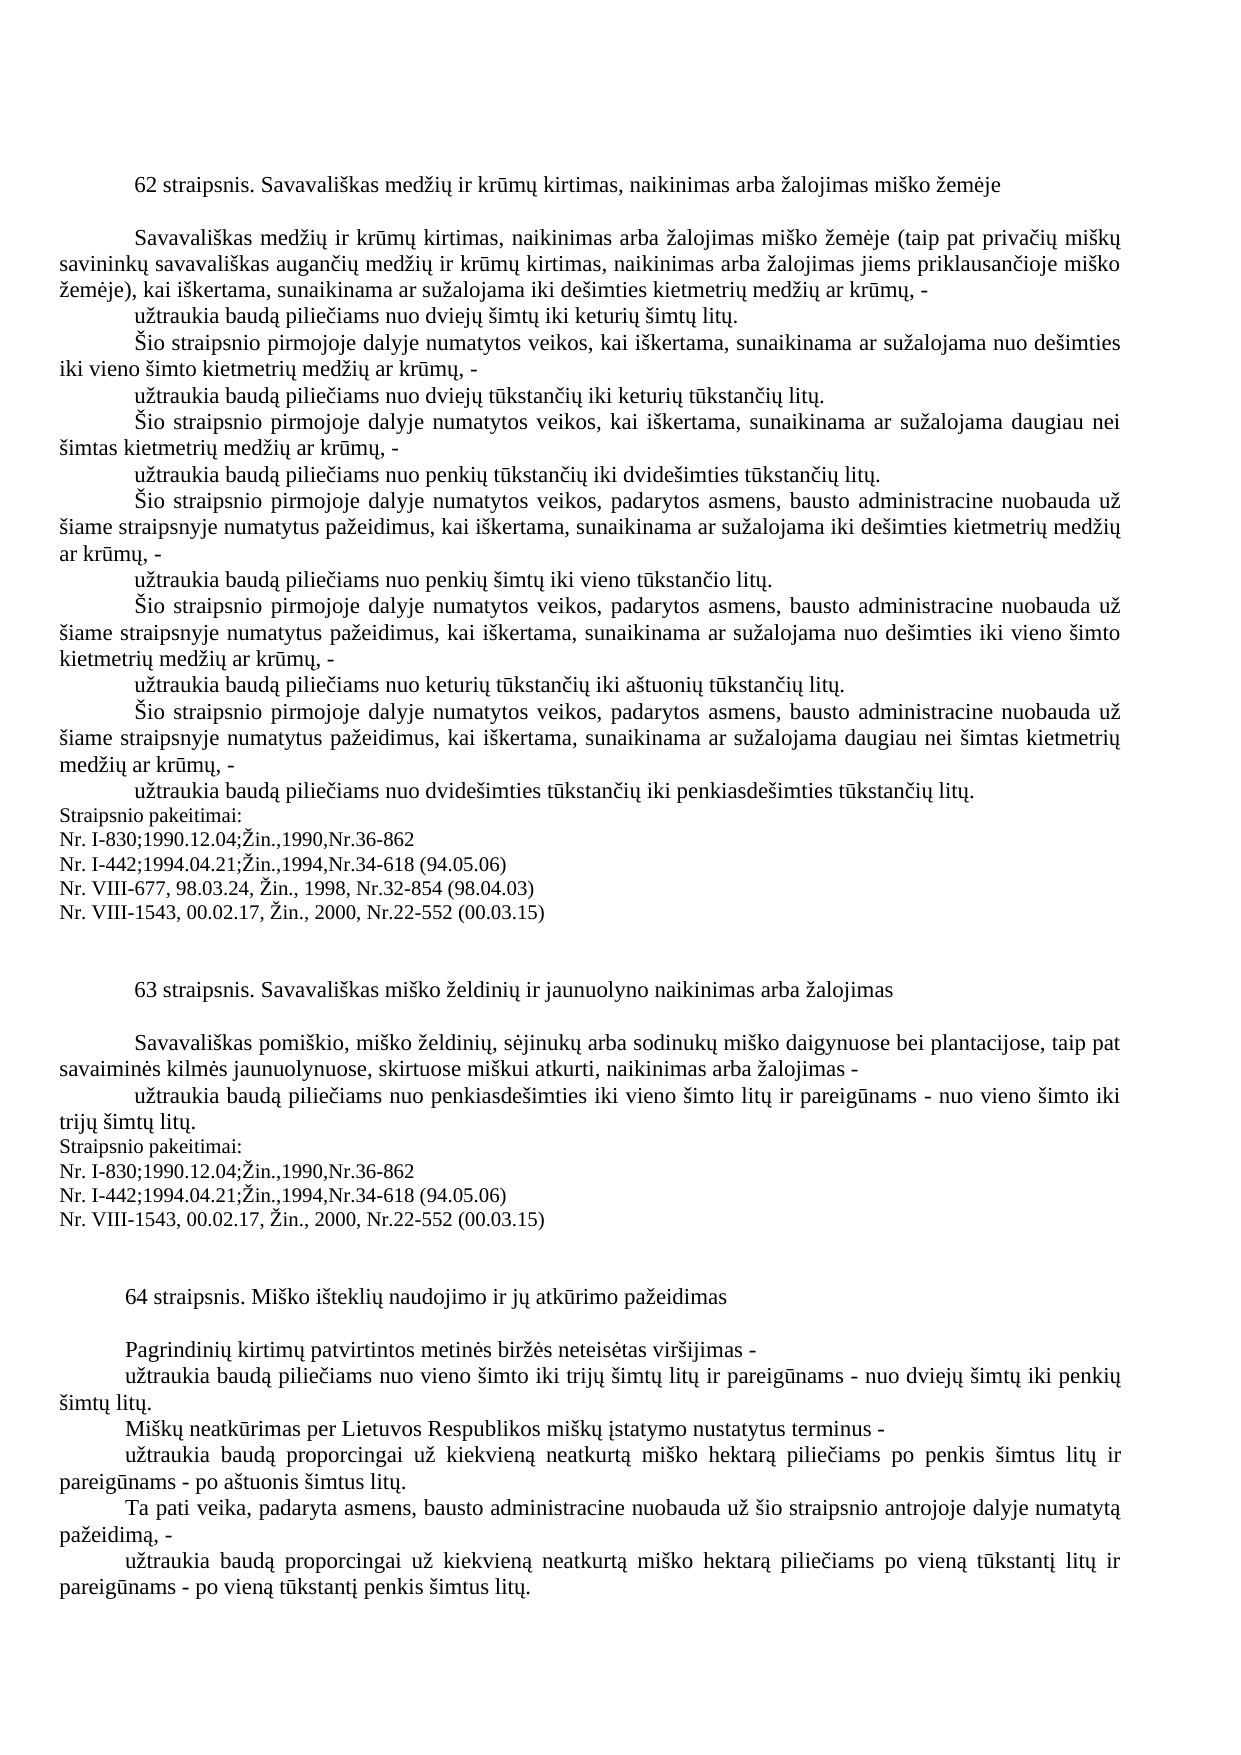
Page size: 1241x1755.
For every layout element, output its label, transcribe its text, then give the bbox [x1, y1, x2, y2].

text užtraukia baudą piliečiams nuo vieno šimto iki trijų šimtų litų ir pareigūnams - nuo dviejų šimtų iki penkių šimtų litų. [59, 1362, 1122, 1415]
text Nr. VIII-1543, 00.02.17, Žin., 2000, Nr.22-552 (00.03.15) [59, 1207, 1122, 1231]
text Šio straipsnio pirmojoje dalyje numatytos veikos, kai iškertama, sunaikinama ar sužalojama nuo dešimties iki vieno šimto kietmetrių medžių ar krūmų, - [59, 329, 1122, 382]
text užtraukia baudą piliečiams nuo dviejų šimtų iki keturių šimtų litų. [59, 303, 1122, 329]
text Savavališkas pomiškio, miško želdinių, sėjinukų arba sodinukų miško daigynuose bei plantacijose, taip pat savaiminės kilmės jaunuolynuose, skirtuose miškui atkurti, naikinimas arba žalojimas - [59, 1029, 1122, 1082]
text Miškų neatkūrimas per Lietuvos Respublikos miškų įstatymo nustatytus terminus - [59, 1415, 1122, 1442]
text Šio straipsnio pirmojoje dalyje numatytos veikos, padarytos asmens, bausto administracine nuobauda už šiame straipsnyje numatytus pažeidimus, kai iškertama, sunaikinama ar sužalojama iki dešimties kietmetrių medžių ar krūmų, - [59, 487, 1122, 566]
text Straipsnio pakeitimai: [59, 803, 1122, 827]
text Šio straipsnio pirmojoje dalyje numatytos veikos, kai iškertama, sunaikinama ar sužalojama daugiau nei šimtas kietmetrių medžių ar krūmų, - [59, 408, 1122, 461]
text užtraukia baudą piliečiams nuo dvidešimties tūkstančių iki penkiasdešimties tūkstančių litų. [59, 777, 1122, 803]
text užtraukia baudą piliečiams nuo dviejų tūkstančių iki keturių tūkstančių litų. [59, 382, 1122, 408]
text užtraukia baudą proporcingai už kiekvieną neatkurtą miško hektarą piliečiams po vieną tūkstantį litų ir pareigūnams - po vieną tūkstantį penkis šimtus litų. [59, 1547, 1122, 1600]
text Savavališkas medžių ir krūmų kirtimas, naikinimas arba žalojimas miško žemėje (taip pat privačių miškų savininkų savavališkas augančių medžių ir krūmų kirtimas, naikinimas arba žalojimas jiems priklausančioje miško žemėje), kai iškertama, sunaikinama ar sužalojama iki dešimties kietmetrių medžių ar krūmų, - [59, 223, 1122, 303]
text Šio straipsnio pirmojoje dalyje numatytos veikos, padarytos asmens, bausto administracine nuobauda už šiame straipsnyje numatytus pažeidimus, kai iškertama, sunaikinama ar sužalojama daugiau nei šimtas kietmetrių medžių ar krūmų, - [59, 698, 1122, 777]
text Nr. VIII-677, 98.03.24, Žin., 1998, Nr.32-854 (98.04.03) [59, 876, 1122, 899]
text Straipsnio pakeitimai: [59, 1134, 1122, 1158]
text Nr. I-442;1994.04.21;Žin.,1994,Nr.34-618 (94.05.06) [59, 851, 1122, 876]
text Pagrindinių kirtimų patvirtintos metinės biržės neteisėtas viršijimas - [59, 1336, 1122, 1362]
text 64 straipsnis. Miško išteklių naudojimo ir jų atkūrimo pažeidimas [59, 1283, 1122, 1310]
text 62 straipsnis. Savavališkas medžių ir krūmų kirtimas, naikinimas arba žalojimas miško žemėje [134, 171, 1122, 197]
text užtraukia baudą piliečiams nuo keturių tūkstančių iki aštuonių tūkstančių litų. [59, 672, 1122, 698]
text užtraukia baudą piliečiams nuo penkių tūkstančių iki dvidešimties tūkstančių litų. [59, 461, 1122, 487]
text Nr. VIII-1543, 00.02.17, Žin., 2000, Nr.22-552 (00.03.15) [59, 899, 1122, 924]
text Šio straipsnio pirmojoje dalyje numatytos veikos, padarytos asmens, bausto administracine nuobauda už šiame straipsnyje numatytus pažeidimus, kai iškertama, sunaikinama ar sužalojama nuo dešimties iki vieno šimto kietmetrių medžių ar krūmų, - [59, 592, 1122, 672]
text užtraukia baudą proporcingai už kiekvieną neatkurtą miško hektarą piliečiams po penkis šimtus litų ir pareigūnams - po aštuonis šimtus litų. [59, 1442, 1122, 1494]
text užtraukia baudą piliečiams nuo penkių šimtų iki vieno tūkstančio litų. [59, 566, 1122, 592]
text Ta pati veika, padaryta asmens, bausto administracine nuobauda už šio straipsnio antrojoje dalyje numatytą pažeidimą, - [59, 1494, 1122, 1547]
text Nr. I-442;1994.04.21;Žin.,1994,Nr.34-618 (94.05.06) [59, 1183, 1122, 1207]
text Nr. I-830;1990.12.04;Žin.,1990,Nr.36-862 [59, 1158, 1122, 1183]
text Nr. I-830;1990.12.04;Žin.,1990,Nr.36-862 [59, 827, 1122, 851]
text užtraukia baudą piliečiams nuo penkiasdešimties iki vieno šimto litų ir pareigūnams - nuo vieno šimto iki trijų šimtų litų. [59, 1082, 1122, 1134]
text 63 straipsnis. Savavališkas miško želdinių ir jaunuolyno naikinimas arba žalojimas [134, 976, 1122, 1003]
